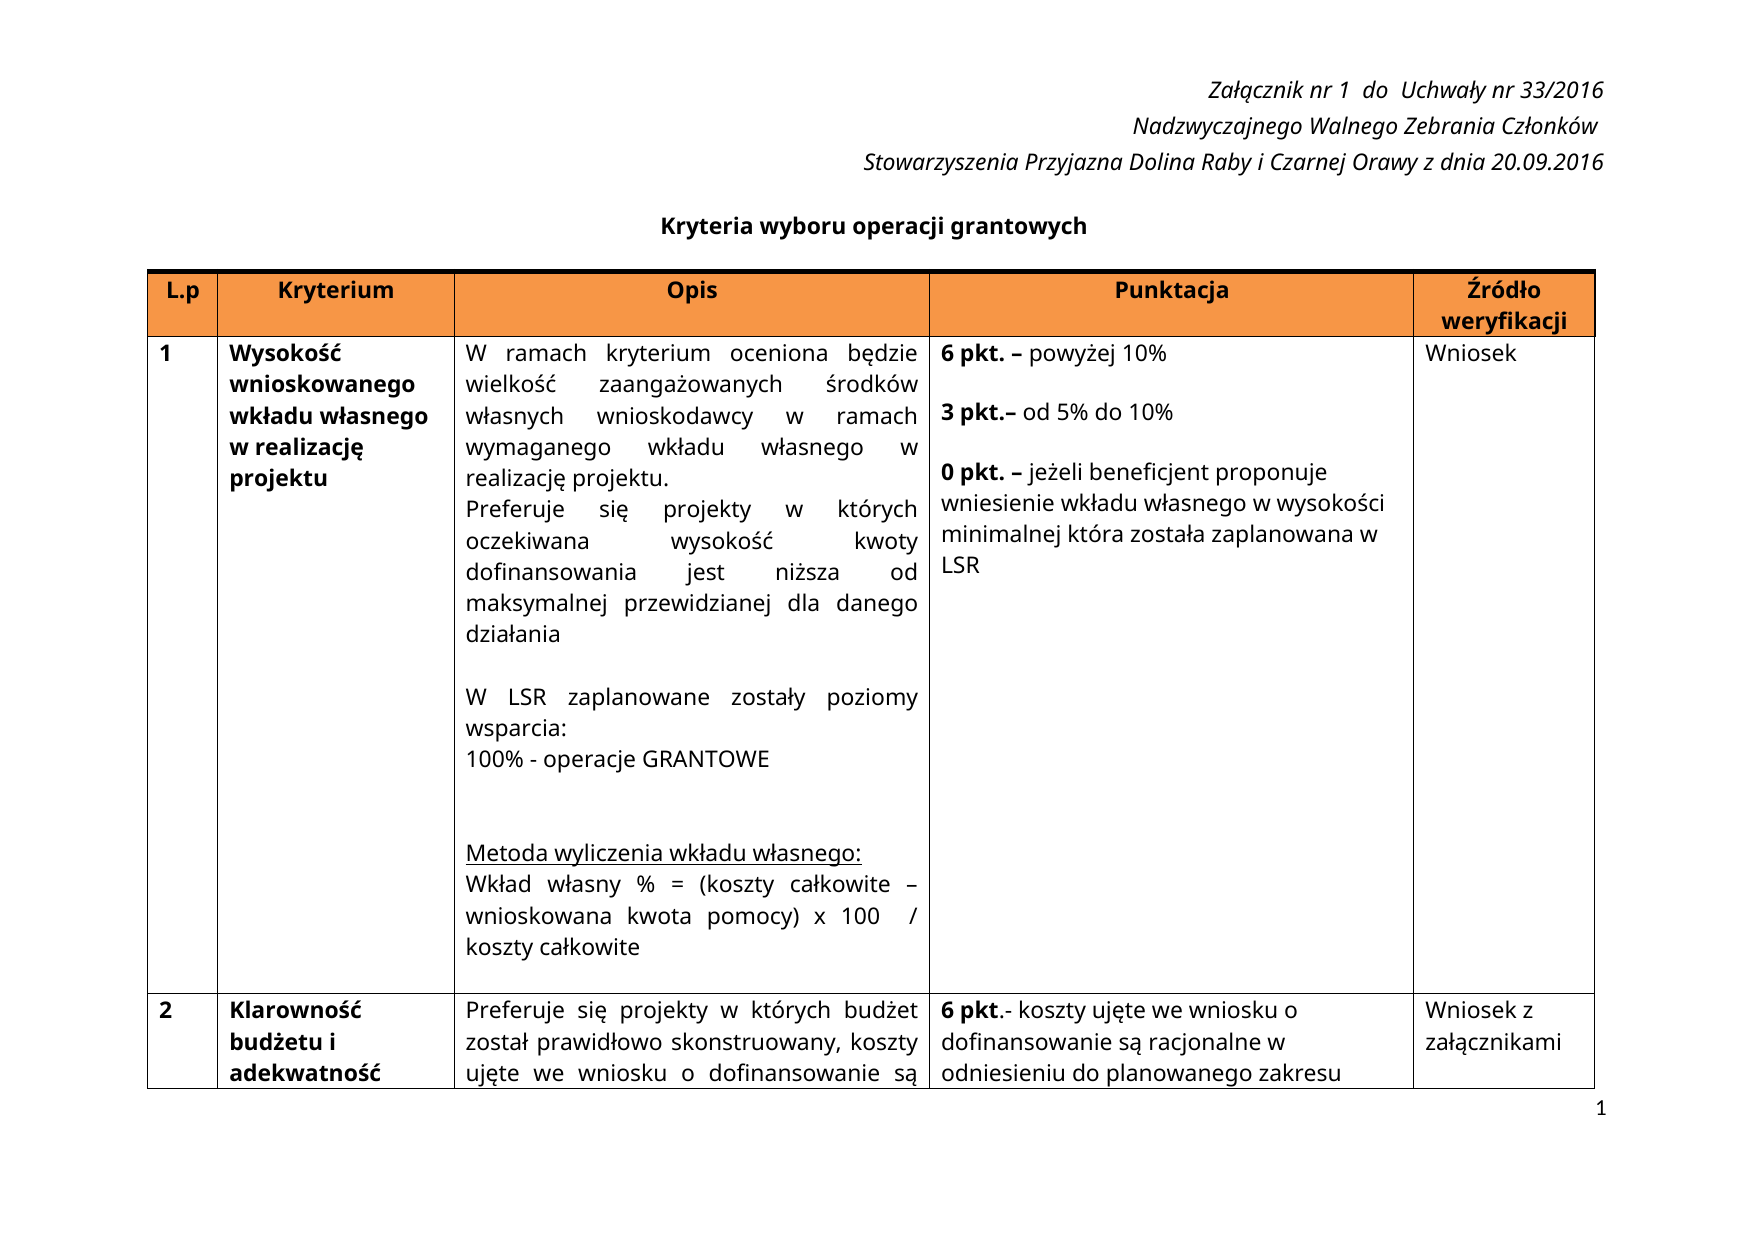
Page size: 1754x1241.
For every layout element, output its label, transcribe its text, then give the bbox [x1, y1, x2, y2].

table_cell 6 pkt.- koszty ujęte we wniosku o dofinansowanie są racjonalne w odniesieniu do planowanego zakresu [930, 994, 1413, 1088]
text Kryteria wyboru operacji grantowych [148, 209, 1606, 241]
table_cell Wysokość wnioskowanego wkładu własnego w realizację projektu [218, 337, 454, 993]
table_cell Preferuje się projekty w których budżet został prawidłowo skonstruowany, koszty ujęte we wniosku o dofinansowanie są [455, 994, 929, 1088]
table_cell 1 [148, 337, 217, 993]
table_header Opis [455, 274, 929, 336]
table_cell Wniosek z załącznikami [1414, 994, 1594, 1088]
table_cell W ramach kryterium oceniona będzie wielkość zaangażowanych środków własnych wnioskodawcy w ramach wymaganego wkładu własnego w realizację projektu. Preferuje się projekty w których oczekiwana wysokość kwoty dofinansowania jest niższa od maksymalnej przewidzianej dla danego działania W LSR zaplanowane zostały poziomy wsparcia: 100% - operacje GRANTOWE Metoda wyliczenia wkładu własnego: Wkład własny % = (koszty całkowite – wnioskowana kwota pomocy) x 100 / koszty całkowite [455, 337, 929, 993]
table_header Punktacja [930, 274, 1413, 336]
table_cell Klarowność budżetu i adekwatność [218, 994, 454, 1088]
table_header Źródło weryfikacji [1414, 274, 1594, 336]
table_header Kryterium [218, 274, 454, 336]
table_cell Wniosek [1414, 337, 1594, 993]
table_cell 6 pkt. – powyżej 10% 3 pkt.– od 5% do 10% 0 pkt. – jeżeli beneficjent proponuje wniesienie wkładu własnego w wysokości minimalnej która została zaplanowana w LSR [930, 337, 1413, 993]
table_cell 2 [148, 994, 217, 1088]
table_header L.p [148, 274, 217, 336]
